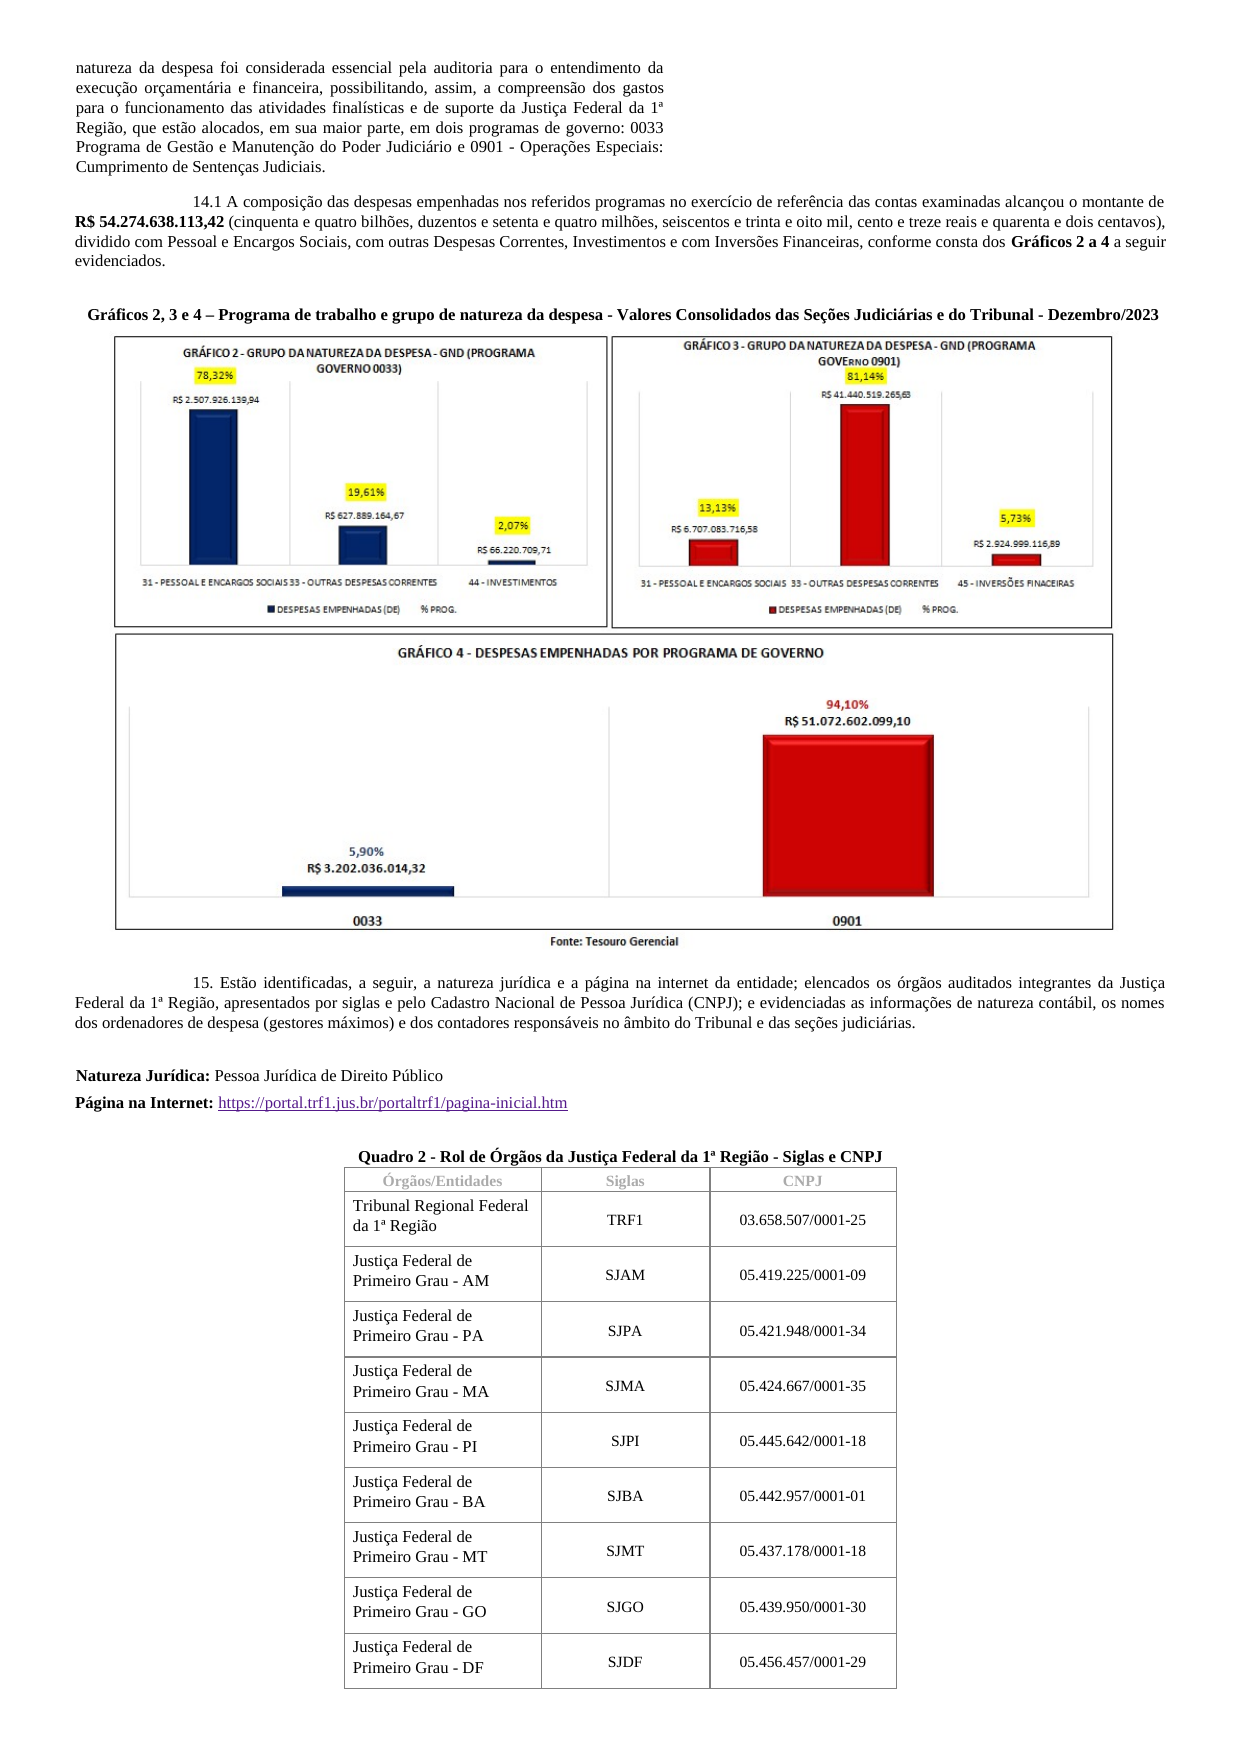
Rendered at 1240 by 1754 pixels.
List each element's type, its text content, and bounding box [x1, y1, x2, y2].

table_cell 05.445.642/0001-18 [711, 1413, 896, 1467]
table_header CNPJ [711, 1168, 896, 1191]
text 14.1 A composição das despesas empenhadas nos referidos programas no exercício de referência das contas examinadas alcançou o montante de R$ 54.274.638.113,42 (cinquenta e quatro bilhões, duzentos e setenta e quatro milhões, seiscentos e trinta e oito mil, cento e treze reais e quarenta e dois centavos), dividido com Pessoal e Encargos Sociais, com outras Despesas Correntes, Investimentos e com Inversões Financeiras, conforme consta dos Gráficos 2 a 4 a seguir evidenciados. [74, 192, 1166, 270]
text 15. Estão identificadas, a seguir, a natureza jurídica e a página na internet da entidade; elencados os órgãos auditados integrantes da Justiça Federal da 1ª Região, apresentados por siglas e pelo Cadastro Nacional de Pessoa Jurídica (CNPJ); e evidenciadas as informações de natureza contábil, os nomes dos ordenadores de despesa (gestores máximos) e dos contadores responsáveis no âmbito do Tribunal e das seções judiciárias. [74, 973, 1166, 1032]
table_cell 05.424.667/0001-35 [711, 1358, 896, 1412]
table_cell 05.419.225/0001-09 [711, 1247, 896, 1301]
text Natureza Jurídica: Pessoa Jurídica de Direito Público [76, 1066, 1166, 1085]
table_cell 05.439.950/0001-30 [711, 1578, 896, 1632]
subtitle Gráficos 2, 3 e 4 – Programa de trabalho e grupo de natureza da despesa - Valores Consolidados das Seções Judiciárias e do Tribunal - Dezembro/2023 [87, 305, 1174, 324]
table_cell Tribunal Regional Federal da 1ª Região [345, 1192, 541, 1246]
table_cell Justiça Federal de Primeiro Grau - DF [345, 1634, 541, 1688]
table_cell TRF1 [542, 1192, 709, 1246]
table_cell Justiça Federal de Primeiro Grau - MT [345, 1523, 541, 1577]
table_cell SJPA [542, 1302, 709, 1356]
table_cell 03.658.507/0001-25 [711, 1192, 896, 1246]
table_cell 05.437.178/0001-18 [711, 1523, 896, 1577]
text Página na Internet: https://portal.trf1.jus.br/portaltrf1/pagina-inicial.htm [75, 1093, 1184, 1112]
table_header Órgãos/Entidades [345, 1168, 541, 1191]
table_cell SJMA [542, 1358, 709, 1412]
table_cell SJDF [542, 1634, 709, 1688]
table_cell 05.442.957/0001-01 [711, 1468, 896, 1522]
table_cell Justiça Federal de Primeiro Grau - MA [345, 1358, 541, 1412]
subtitle Quadro 2 - Rol de Órgãos da Justiça Federal da 1ª Região - Siglas e CNPJ [68, 1146, 1173, 1166]
table_cell SJGO [542, 1578, 709, 1632]
table_cell Justiça Federal de Primeiro Grau - GO [345, 1578, 541, 1632]
table_cell SJBA [542, 1468, 709, 1522]
table_cell Justiça Federal de Primeiro Grau - AM [345, 1247, 541, 1301]
table_cell SJMT [542, 1523, 709, 1577]
table_cell SJAM [542, 1247, 709, 1301]
table_header Siglas [542, 1168, 709, 1191]
table_cell Justiça Federal de Primeiro Grau - PI [345, 1413, 541, 1467]
table_cell Justiça Federal de Primeiro Grau - BA [345, 1468, 541, 1522]
table_cell 05.421.948/0001-34 [711, 1302, 896, 1356]
text natureza da despesa foi considerada essencial pela auditoria para o entendimento da execução orçamentária e financeira, possibilitando, assim, a compreensão dos gastos para o funcionamento das atividades finalísticas e de suporte da Justiça Federal da 1ª Região, que estão alocados, em sua maior parte, em dois programas de governo: 0033 Programa de Gestão e Manutenção do Poder Judiciário e 0901 - Operações Especiais: Cumprimento de Sentenças Judiciais. [76, 58, 664, 176]
table_cell SJPI [542, 1413, 709, 1467]
table_cell 05.456.457/0001-29 [711, 1634, 896, 1688]
table_cell Justiça Federal de Primeiro Grau - PA [345, 1302, 541, 1356]
